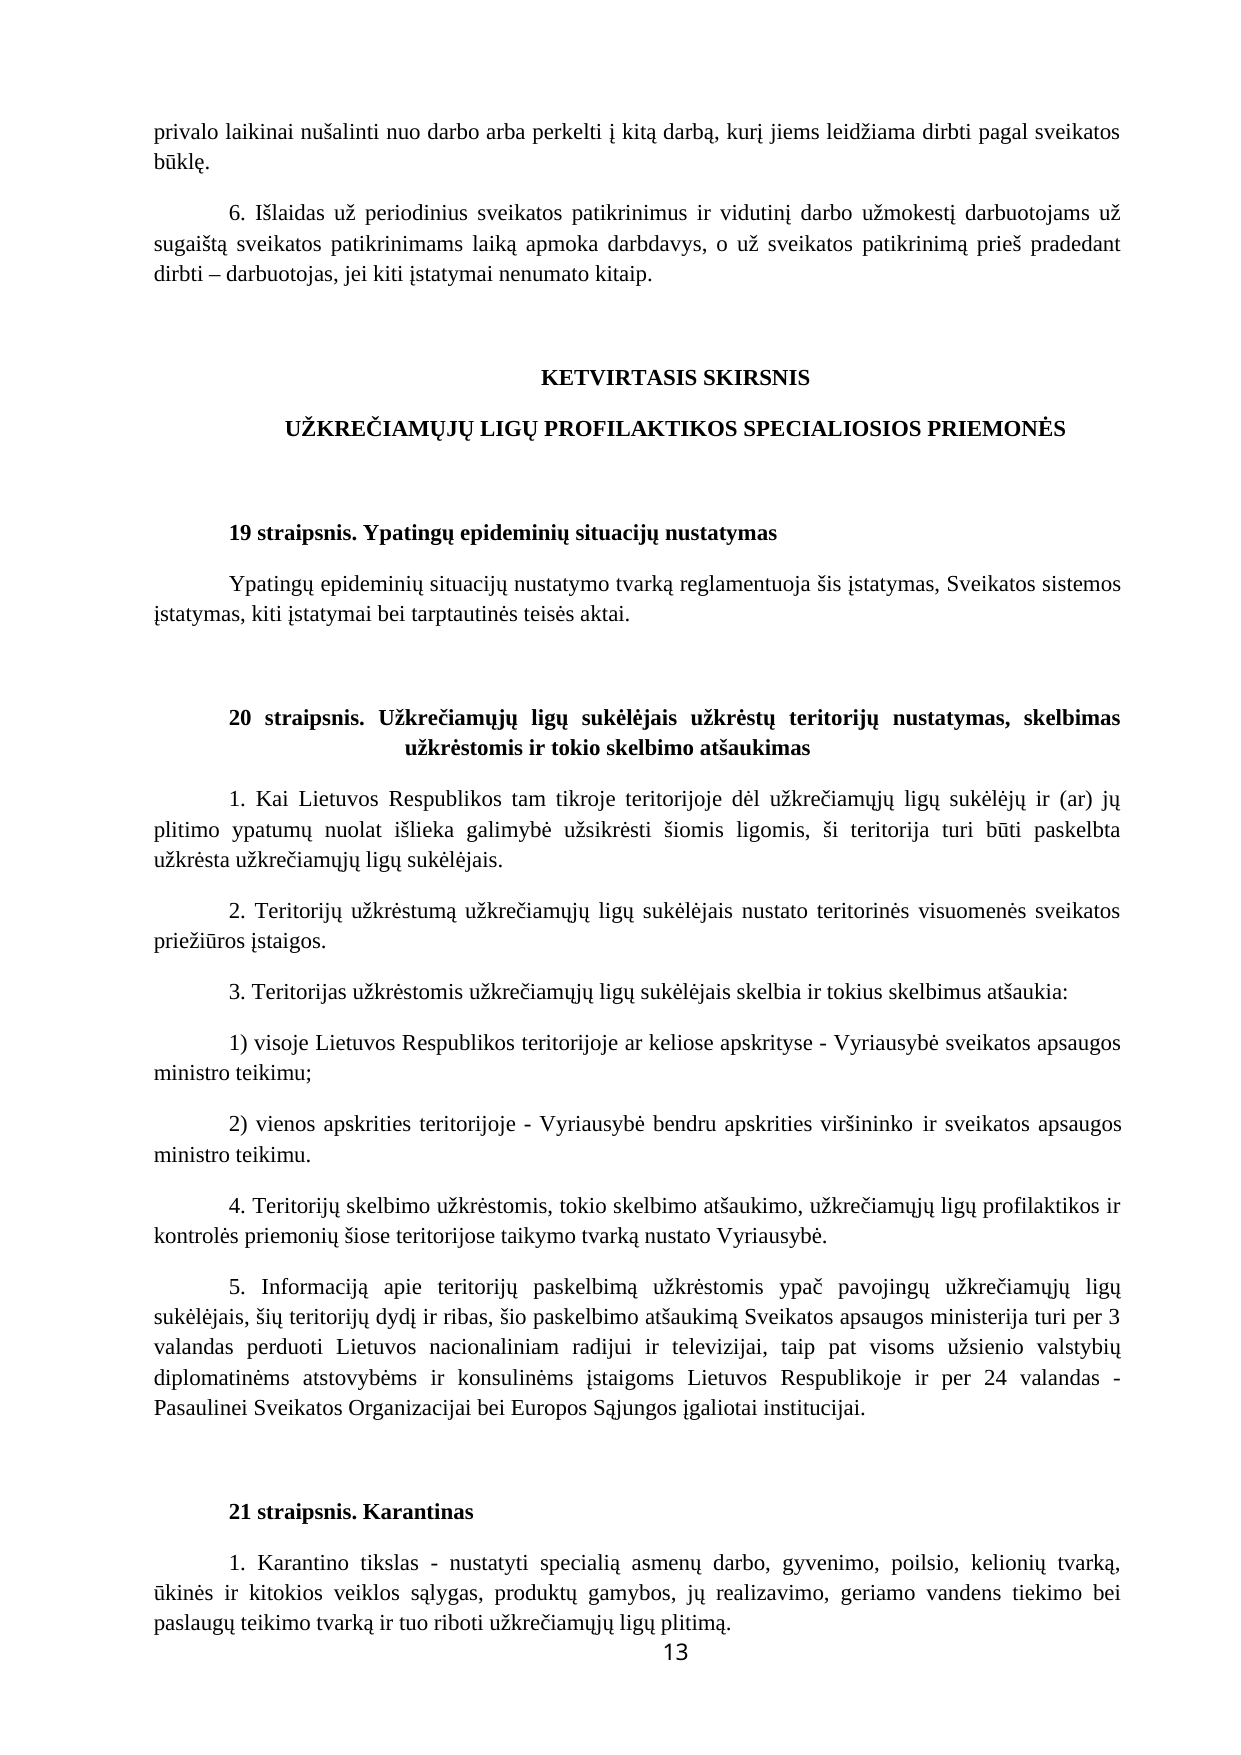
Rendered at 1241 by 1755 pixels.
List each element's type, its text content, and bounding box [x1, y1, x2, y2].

text KETVIRTASIS SKIRSNIS [153, 364, 1122, 390]
text 19 straipsnis. Ypatingų epideminių situacijų nustatymas [153, 519, 1122, 545]
text 20 straipsnis. Užkrečiamųjų ligų sukėlėjais užkrėstų teritorijų nustatymas, skelbimas užkrėstomis ir tokio skelbimo atšaukimas [228, 704, 1122, 761]
text 4. Teritorijų skelbimo užkrėstomis, tokio skelbimo atšaukimo, užkrečiamųjų ligų profilaktikos ir kontrolės priemonių šiose teritorijose taikymo tvarką nustato Vyriausybė. [153, 1192, 1122, 1248]
text 1) visoje Lietuvos Respublikos teritorijoje ar keliose apskrityse - Vyriausybė sveikatos apsaugos ministro teikimu; [153, 1029, 1122, 1086]
text Ypatingų epideminių situacijų nustatymo tvarką reglamentuoja šis įstatymas, Sveikatos sistemos įstatymas, kiti įstatymai bei tarptautinės teisės aktai. [153, 570, 1122, 627]
text 1. Karantino tikslas - nustatyti specialią asmenų darbo, gyvenimo, poilsio, kelionių tvarką, ūkinės ir kitokios veiklos sąlygas, produktų gamybos, jų realizavimo, geriamo vandens tiekimo bei paslaugų teikimo tvarką ir tuo riboti užkrečiamųjų ligų plitimą. [153, 1549, 1122, 1636]
text 5. Informaciją apie teritorijų paskelbimą užkrėstomis ypač pavojingų užkrečiamųjų ligų sukėlėjais, šių teritorijų dydį ir ribas, šio paskelbimo atšaukimą Sveikatos apsaugos ministerija turi per 3 valandas perduoti Lietuvos nacionaliniam radijui ir televizijai, taip pat visoms užsienio valstybių diplomatinėms atstovybėms ir konsulinėms įstaigoms Lietuvos Respublikoje ir per 24 valandas - Pasaulinei Sveikatos Organizacijai bei Europos Sąjungos įgaliotai institucijai. [153, 1273, 1122, 1420]
text 2. Teritorijų užkrėstumą užkrečiamųjų ligų sukėlėjais nustato teritorinės visuomenės sveikatos priežiūros įstaigos. [153, 897, 1122, 953]
text UŽKREČIAMŲJŲ LIGŲ PROFILAKTIKOS SPECIALIOSIOS PRIEMONĖS [153, 415, 1122, 441]
text 21 straipsnis. Karantinas [153, 1498, 1122, 1524]
text privalo laikinai nušalinti nuo darbo arba perkelti į kitą darbą, kurį jiems leidžiama dirbti pagal sveikatos būklę. [153, 118, 1122, 175]
text 6. Išlaidas už periodinius sveikatos patikrinimus ir vidutinį darbo užmokestį darbuotojams už sugaištą sveikatos patikrinimams laiką apmoka darbdavys, o už sveikatos patikrinimą prieš pradedant dirbti – darbuotojas, jei kiti įstatymai nenumato kitaip. [153, 199, 1122, 286]
text 3. Teritorijas užkrėstomis užkrečiamųjų ligų sukėlėjais skelbia ir tokius skelbimus atšaukia: [153, 978, 1122, 1004]
text 1. Kai Lietuvos Respublikos tam tikroje teritorijoje dėl užkrečiamųjų ligų sukėlėjų ir (ar) jų plitimo ypatumų nuolat išlieka galimybė užsikrėsti šiomis ligomis, ši teritorija turi būti paskelbta užkrėsta užkrečiamųjų ligų sukėlėjais. [153, 786, 1122, 872]
text 2) vienos apskrities teritorijoje - Vyriausybė bendru apskrities viršininko ir sveikatos apsaugos ministro teikimu. [153, 1111, 1122, 1167]
